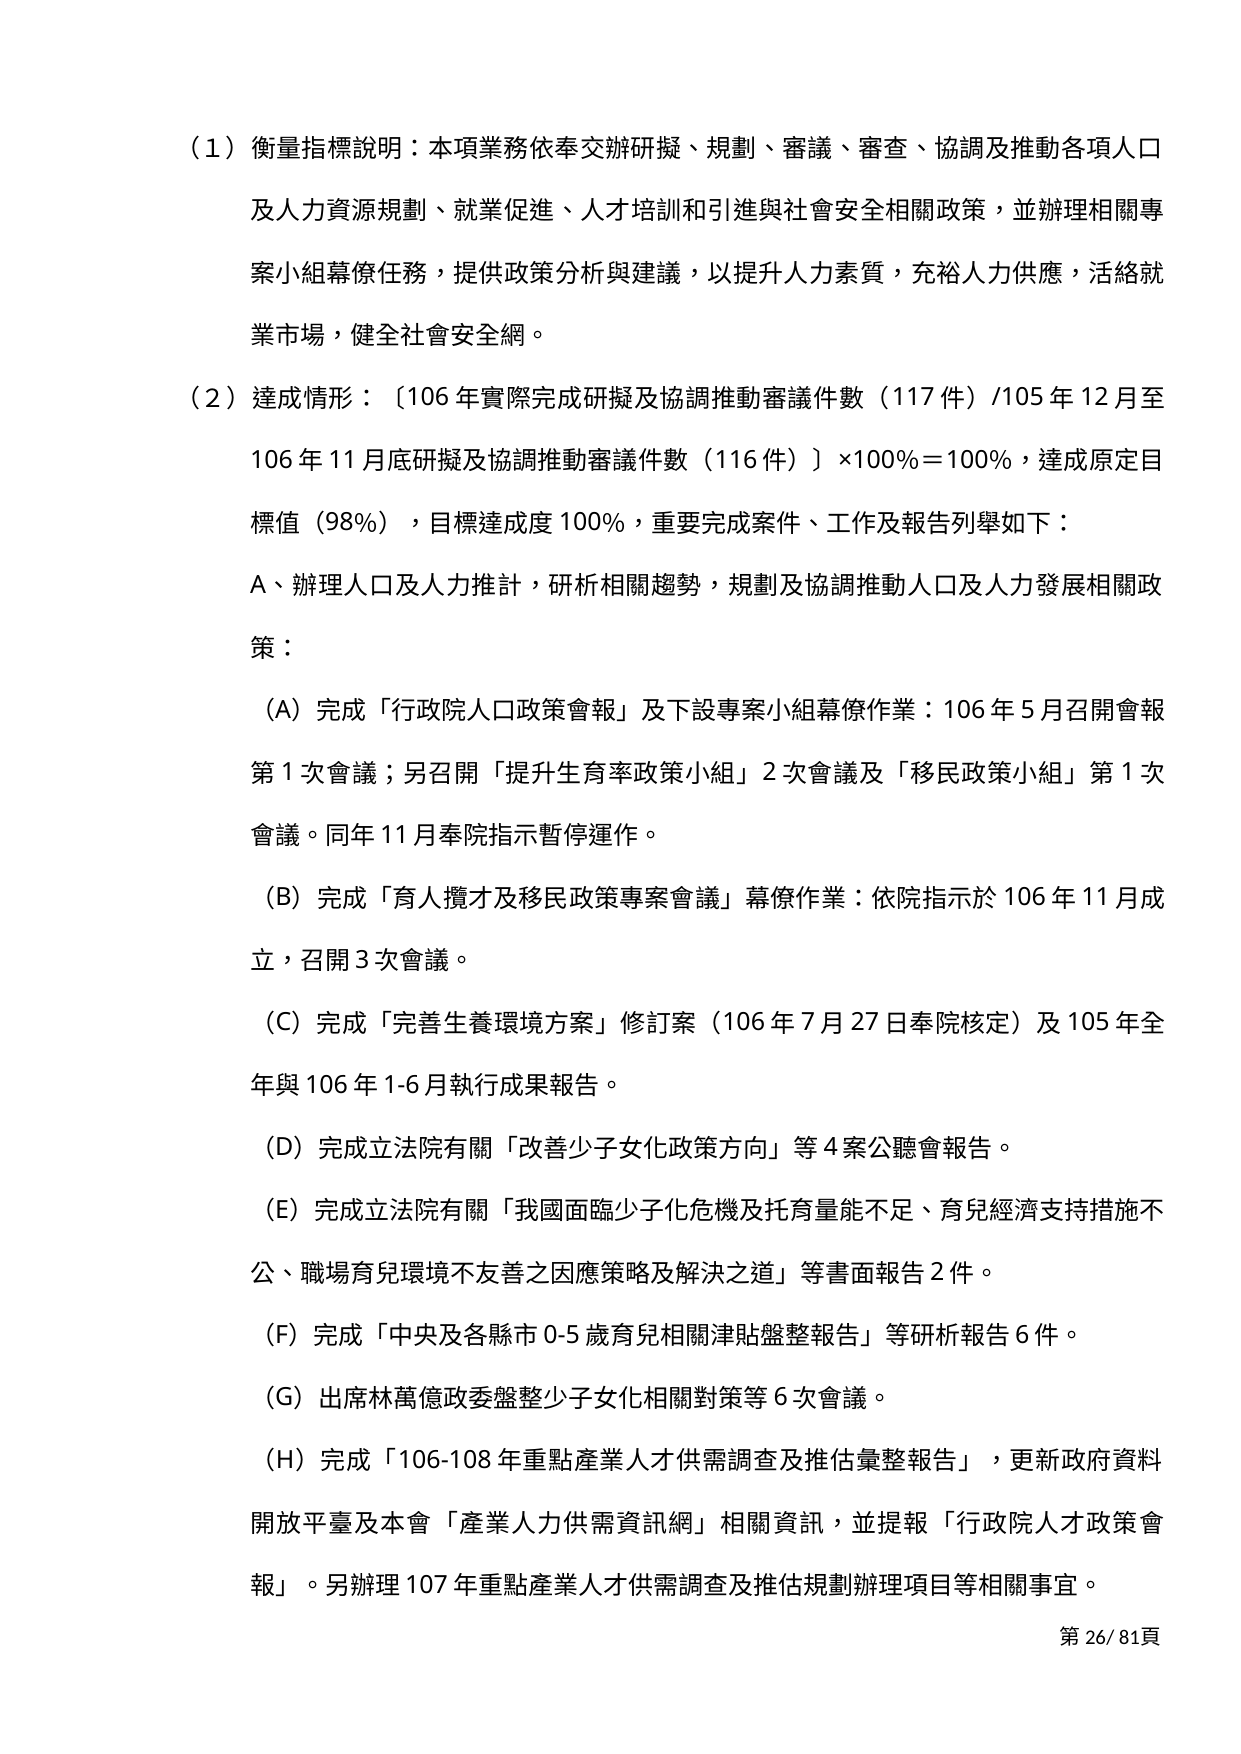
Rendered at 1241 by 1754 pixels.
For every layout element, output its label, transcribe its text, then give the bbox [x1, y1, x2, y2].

text （F）完成「中央及各縣市0-5歲育兒相關津貼盤整報告」等研析報告6件。 [250, 1292, 1165, 1354]
text （１）衡量指標說明：本項業務依奉交辦研擬、規劃、審議、審查、協調及推動各項人口及人力資源規劃、就業促進、人才培訓和引進與社會安全相關政策，並辦理相關專案小組幕僚任務，提供政策分析與建議，以提升人力素質，充裕人力供應，活絡就業市場，健全社會安全網。 [175, 104, 1165, 354]
text （２）達成情形：〔106年實際完成研擬及協調推動審議件數（117件）/105年12月至106年11月底研擬及協調推動審議件數（116件）〕×100％＝100％，達成原定目標值（98％），目標達成度100％，重要完成案件、工作及報告列舉如下： [175, 354, 1165, 542]
text （G）出席林萬億政委盤整少子女化相關對策等6次會議。 [250, 1354, 1165, 1417]
text （B）完成「育人攬才及移民政策專案會議」幕僚作業：依院指示於106年11月成立，召開3次會議。 [250, 854, 1165, 979]
text A、辦理人口及人力推計，研析相關趨勢，規劃及協調推動人口及人力發展相關政策： [250, 542, 1165, 667]
text （E）完成立法院有關「我國面臨少子化危機及托育量能不足、育兒經濟支持措施不公、職場育兒環境不友善之因應策略及解決之道」等書面報告2件。 [250, 1167, 1165, 1292]
text （D）完成立法院有關「改善少子女化政策方向」等4案公聽會報告。 [250, 1104, 1165, 1167]
text （C）完成「完善生養環境方案」修訂案（106年7月27日奉院核定）及105年全年與106年1-6月執行成果報告。 [250, 979, 1165, 1104]
text （A）完成「行政院人口政策會報」及下設專案小組幕僚作業：106年5月召開會報第1次會議；另召開「提升生育率政策小組」2次會議及「移民政策小組」第1次會議。同年11月奉院指示暫停運作。 [250, 667, 1165, 854]
text （H）完成「106-108年重點產業人才供需調查及推估彙整報告」，更新政府資料開放平臺及本會「產業人力供需資訊網」相關資訊，並提報「行政院人才政策會報」。另辦理107年重點產業人才供需調查及推估規劃辦理項目等相關事宜。 [250, 1417, 1165, 1604]
